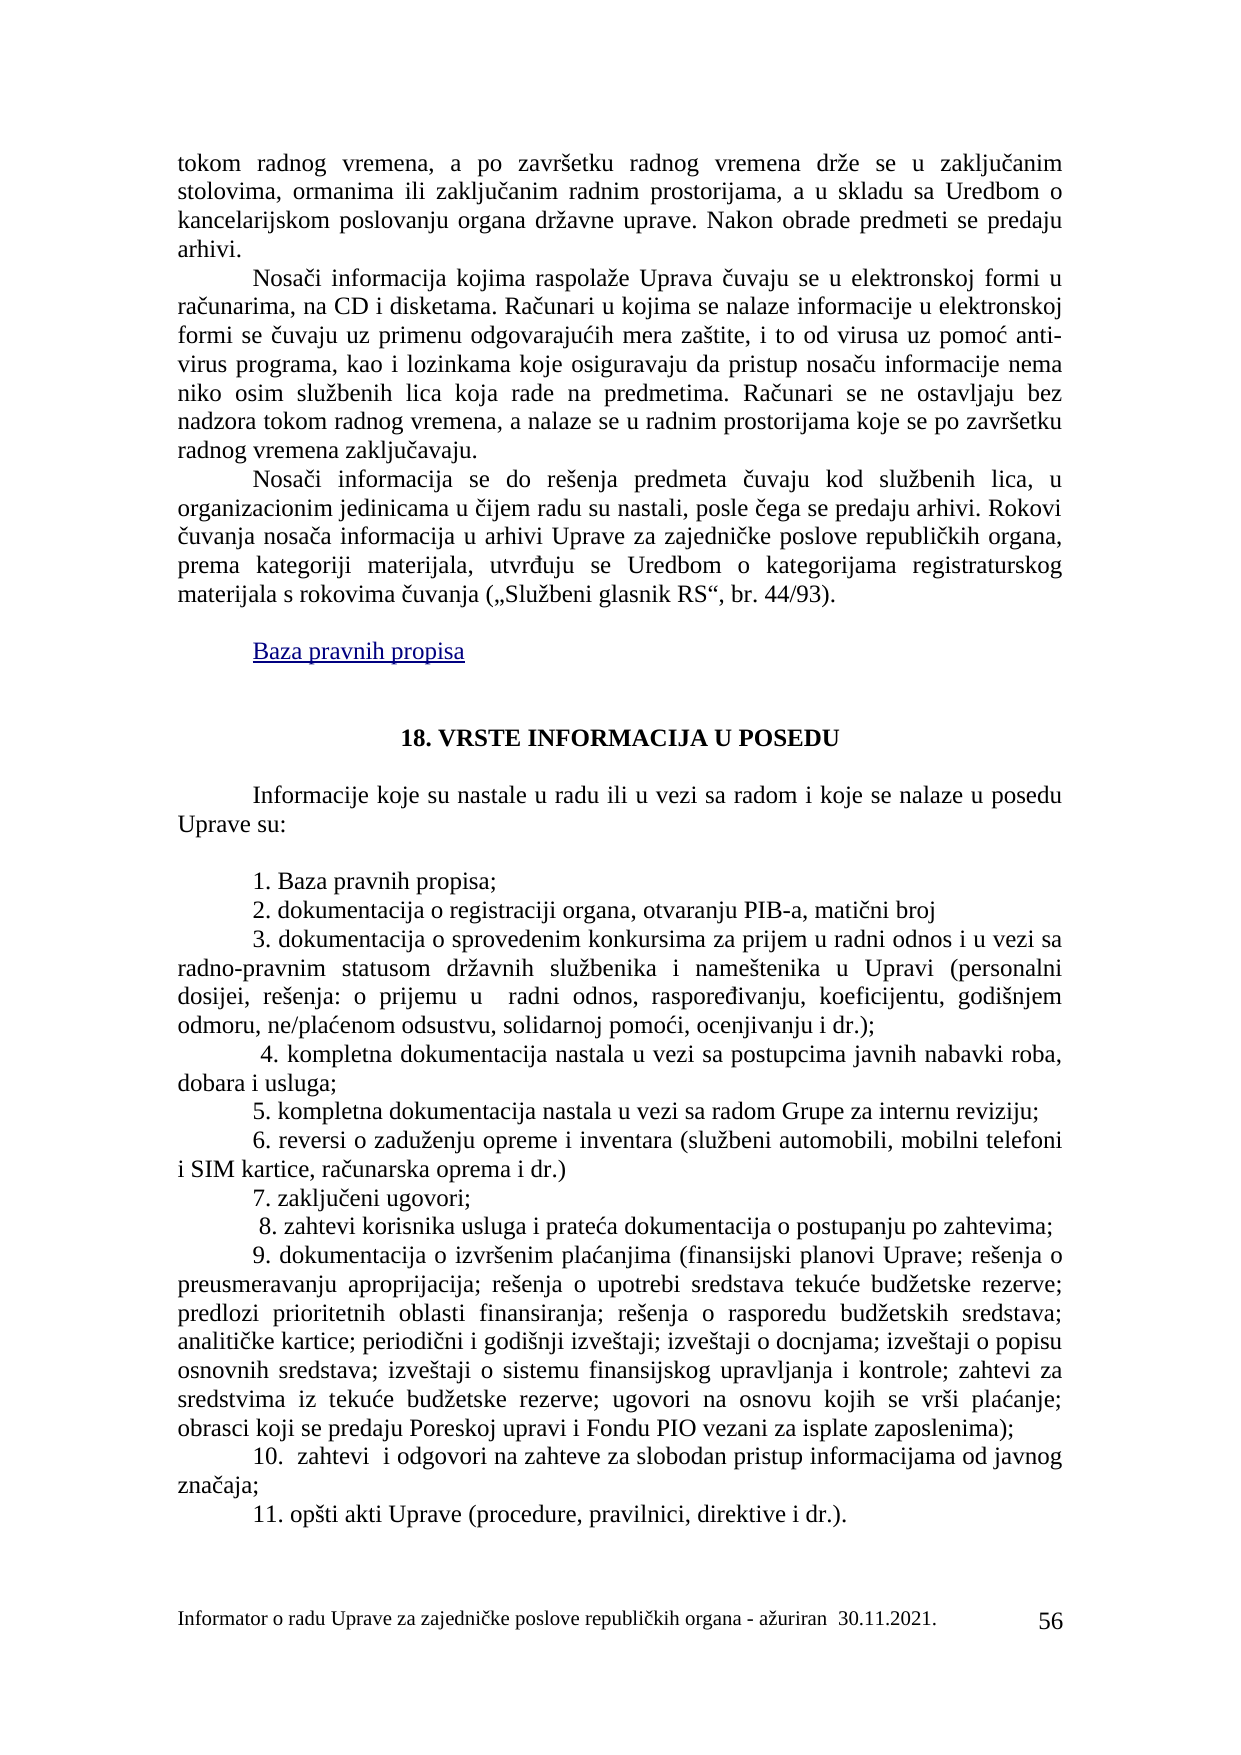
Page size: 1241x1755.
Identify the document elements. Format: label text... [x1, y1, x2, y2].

text 5. kompletna dokumentacija nastala u vezi sa radom Grupe za internu reviziju; [177, 1096, 1063, 1125]
text 9. dokumentacija o izvršenim plaćanjima (finansijski planovi Uprave; rešenja o preusmeravanju aproprijacija; rešenja o upotrebi sredstava tekuće budžetske rezerve; predlozi prioritetnih oblasti finansiranja; rešenja o rasporedu budžetskih sredstava; analitičke kartice; periodični i godišnji izveštaji; izveštaji o docnjama; izveštaji o popisu osnovnih sredstava; izveštaji o sistemu finansijskog upravlјanja i kontrole; zahtevi za sredstvima iz tekuće budžetske rezerve; ugovori na osnovu kojih se vrši plaćanje; obrasci koji se predaju Poreskoj upravi i Fondu PIO vezani za isplate zaposlenima); [177, 1240, 1063, 1441]
text 2. dokumentacija o registraciji organa, otvaranju PIB-a, matični broj [252, 895, 1063, 924]
text 3. dokumentacija o sprovedenim konkursima za prijem u radni odnos i u vezi sa radno-pravnim statusom državnih službenika i nameštenika u Upravi (personalni dosijei, rešenja: o prijemu u radni odnos, raspoređivanju, koeficijentu, godišnjem odmoru, ne/plaćenom odsustvu, solidarnoj pomoći, ocenjivanju i dr.); [177, 924, 1063, 1039]
text 8. zahtevi korisnika usluga i prateća dokumentacija o postupanju po zahtevima; [177, 1211, 1063, 1240]
text Baza pravnih propisa [177, 636, 1063, 665]
text 4. kompletna dokumentacija nastala u vezi sa postupcima javnih nabavki roba, dobara i usluga; [177, 1039, 1063, 1096]
text 1. Baza pravnih propisa; [252, 866, 1063, 895]
text 6. reversi o zaduženju opreme i inventara (službeni automobili, mobilni telefoni i SIM kartice, računarska oprema i dr.) [177, 1125, 1063, 1183]
text Nosači informacija se do rešenja predmeta čuvaju kod službenih lica, u organizacionim jedinicama u čijem radu su nastali, posle čega se predaju arhivi. Rokovi čuvanja nosača informacija u arhivi Uprave za zajedničke poslove republičkih organa, prema kategoriji materijala, utvrđuju se Uredbom o kategorijama registraturskog materijala s rokovima čuvanja („Službeni glasnik RS“, br. 44/93). [177, 464, 1063, 608]
text Nosači informacija kojima raspolaže Uprava čuvaju se u elektronskoj formi u računarima, na CD i disketama. Računari u kojima se nalaze informacije u elektronskoj formi se čuvaju uz primenu odgovarajućih mera zaštite, i to od virusa uz pomoć anti-virus programa, kao i lozinkama koje osiguravaju da pristup nosaču informacije nema niko osim službenih lica koja rade na predmetima. Računari se ne ostavlјaju bez nadzora tokom radnog vremena, a nalaze se u radnim prostorijama koje se po završetku radnog vremena zaklјučavaju. [177, 263, 1063, 464]
text 11. opšti akti Uprave (procedure, pravilnici, direktive i dr.). [177, 1499, 1063, 1528]
text Informacije koje su nastale u radu ili u vezi sa radom i koje se nalaze u posedu Uprave su: [177, 780, 1063, 838]
text 7. zaklјučeni ugovori; [177, 1183, 1063, 1211]
text 10. zahtevi i odgovori na zahteve za slobodan pristup informacijama od javnog značaja; [177, 1441, 1063, 1499]
text tokom radnog vremena, a po završetku radnog vremena drže se u zaklјučanim stolovima, ormanima ili zaklјučanim radnim prostorijama, a u skladu sa Uredbom o kancelarijskom poslovanju organa državne uprave. Nakon obrade predmeti se predaju arhivi. [177, 148, 1063, 263]
text 18. VRSTE INFORMACIJA U POSEDU [177, 723, 1063, 751]
